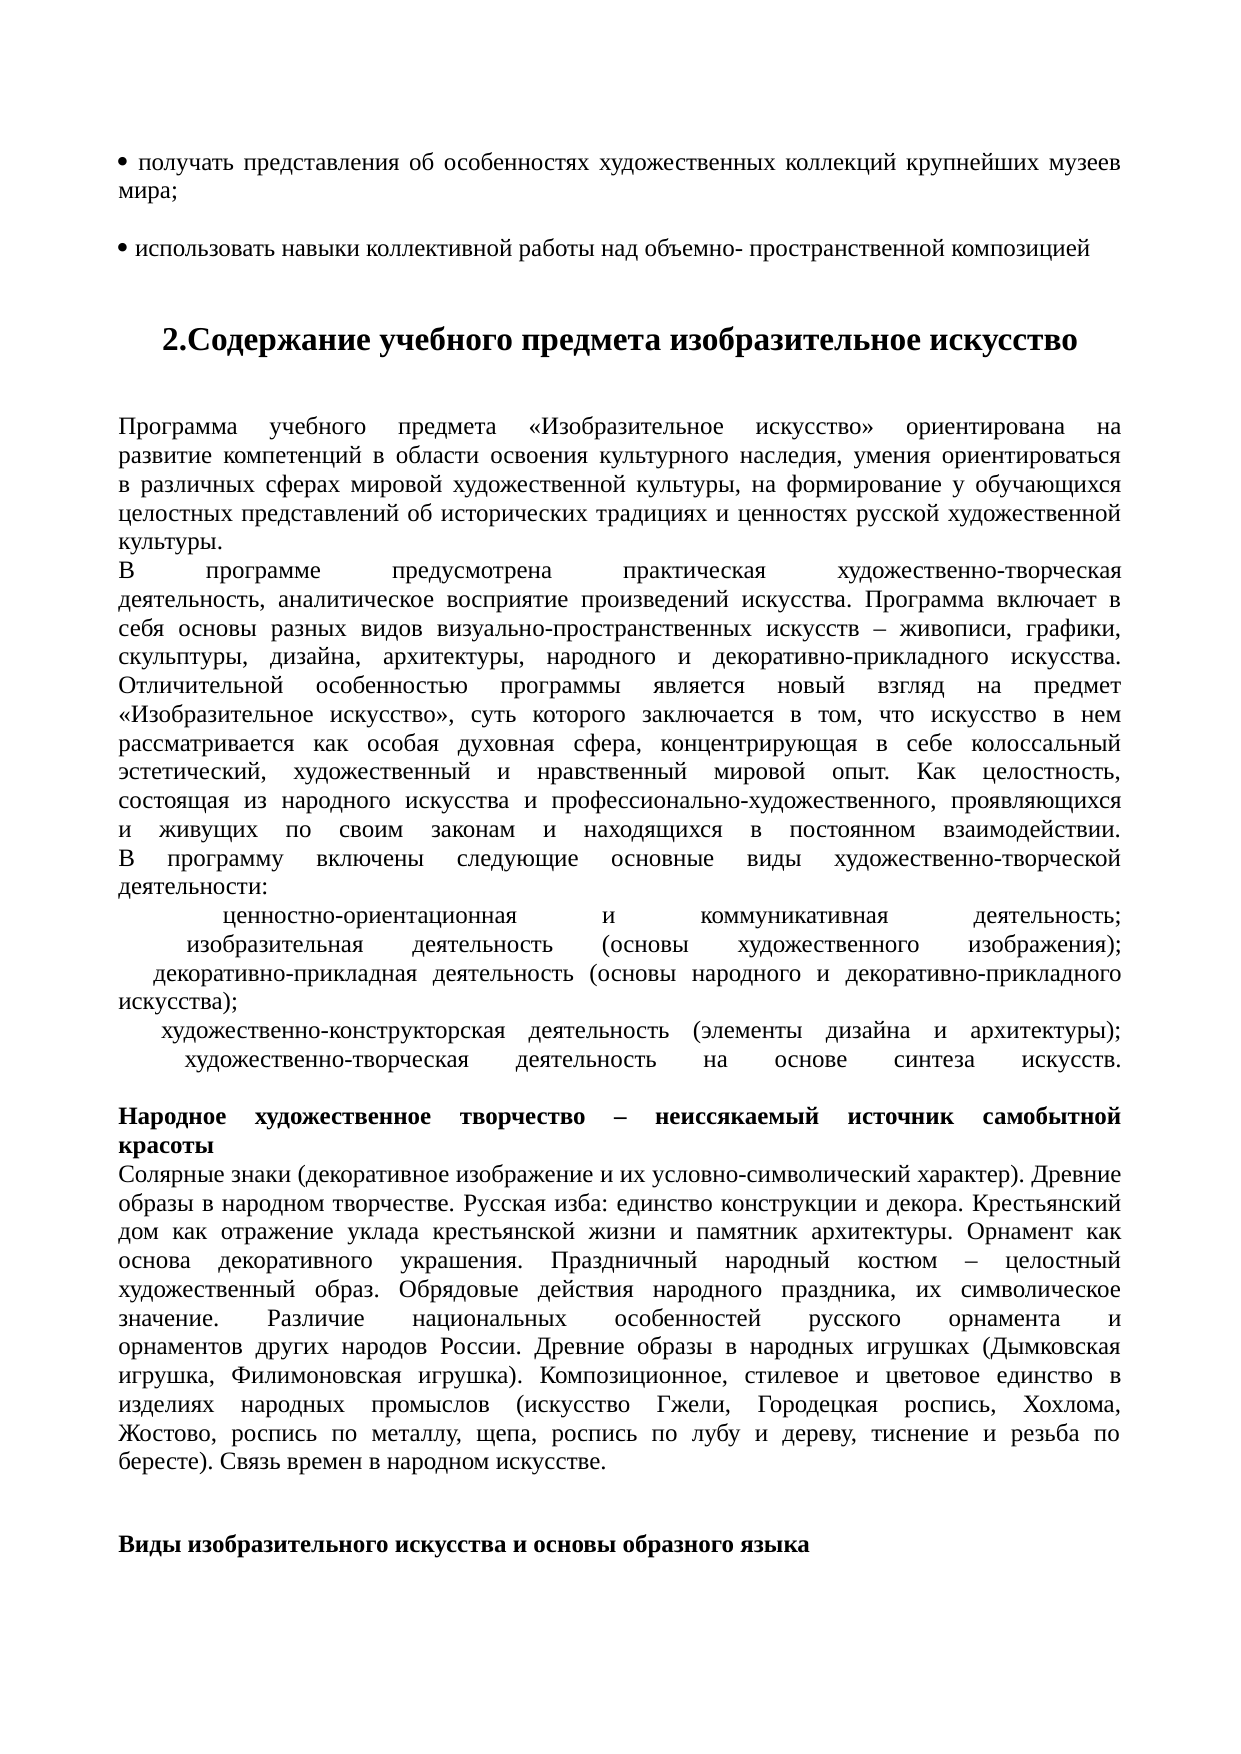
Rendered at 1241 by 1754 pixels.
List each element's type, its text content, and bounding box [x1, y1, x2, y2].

text Виды изобразительного искусства и основы образного языка [118, 1500, 1122, 1558]
text Программа учебного предмета «Изобразительное искусство» ориентирована на развитие компетенций в области освоения культурного наследия, умения ориентироваться в различных сферах мировой художественной культуры, на формирование у обучающихся целостных представлений об исторических традициях и ценностях русской художественной культуры. В программе предусмотрена практическая художественно-творческая деятельность, аналитическое восприятие произведений искусства. Программа включает в себя основы разных видов визуально-пространственных искусств – живописи, графики, скульптуры, дизайна, архитектуры, народного и декоративно-прикладного искусства. Отличительной особенностью программы является новый взгляд на предмет «Изобразительное искусство», суть которого заключается в том, что искусство в нем рассматривается как особая духовная сфера, концентрирующая в себе колоссальный эстетический, художественный и нравственный мировой опыт. Как целостность, состоящая из народного искусства и профессионально-художественного, проявляющихся и живущих по своим законам и находящихся в постоянном взаимодействии. В программу включены следующие основные виды художественно-творческой деятельности:  ценностно-ориентационная и коммуникативная деятельность;  изобразительная деятельность (основы художественного изображения);  декоративно-прикладная деятельность (основы народного и декоративно-прикладного искусства);  художественно-конструкторская деятельность (элементы дизайна и архитектуры);  художественно-творческая деятельность на основе синтеза искусств. Народное художественное творчество – неиссякаемый источник самобытной красоты Солярные знаки (декоративное изображение и их условно-символический характер). Древние образы в народном творчестве. Русская изба: единство конструкции и декора. Крестьянский дом как отражение уклада крестьянской жизни и памятник архитектуры. Орнамент как основа декоративного украшения. Праздничный народный костюм – целостный художественный образ. Обрядовые действия народного праздника, их символическое значение. Различие национальных особенностей русского орнамента и орнаментов других народов России. Древние образы в народных игрушках (Дымковская игрушка, Филимоновская игрушка). Композиционное, стилевое и цветовое единство в изделиях народных промыслов (искусство Гжели, Городецкая роспись, Хохлома, Жостово, роспись по металлу, щепа, роспись по лубу и дереву, тиснение и резьба по бересте). Связь времен в народном искусстве. [118, 411, 1122, 1475]
text 2.Содержание учебного предмета изобразительное искусство [118, 319, 1122, 386]
text  использовать навыки коллективной работы над объемно- пространственной композицией [118, 204, 1122, 262]
text  получать представления об особенностях художественных коллекций крупнейших музеев мира; [118, 118, 1122, 204]
